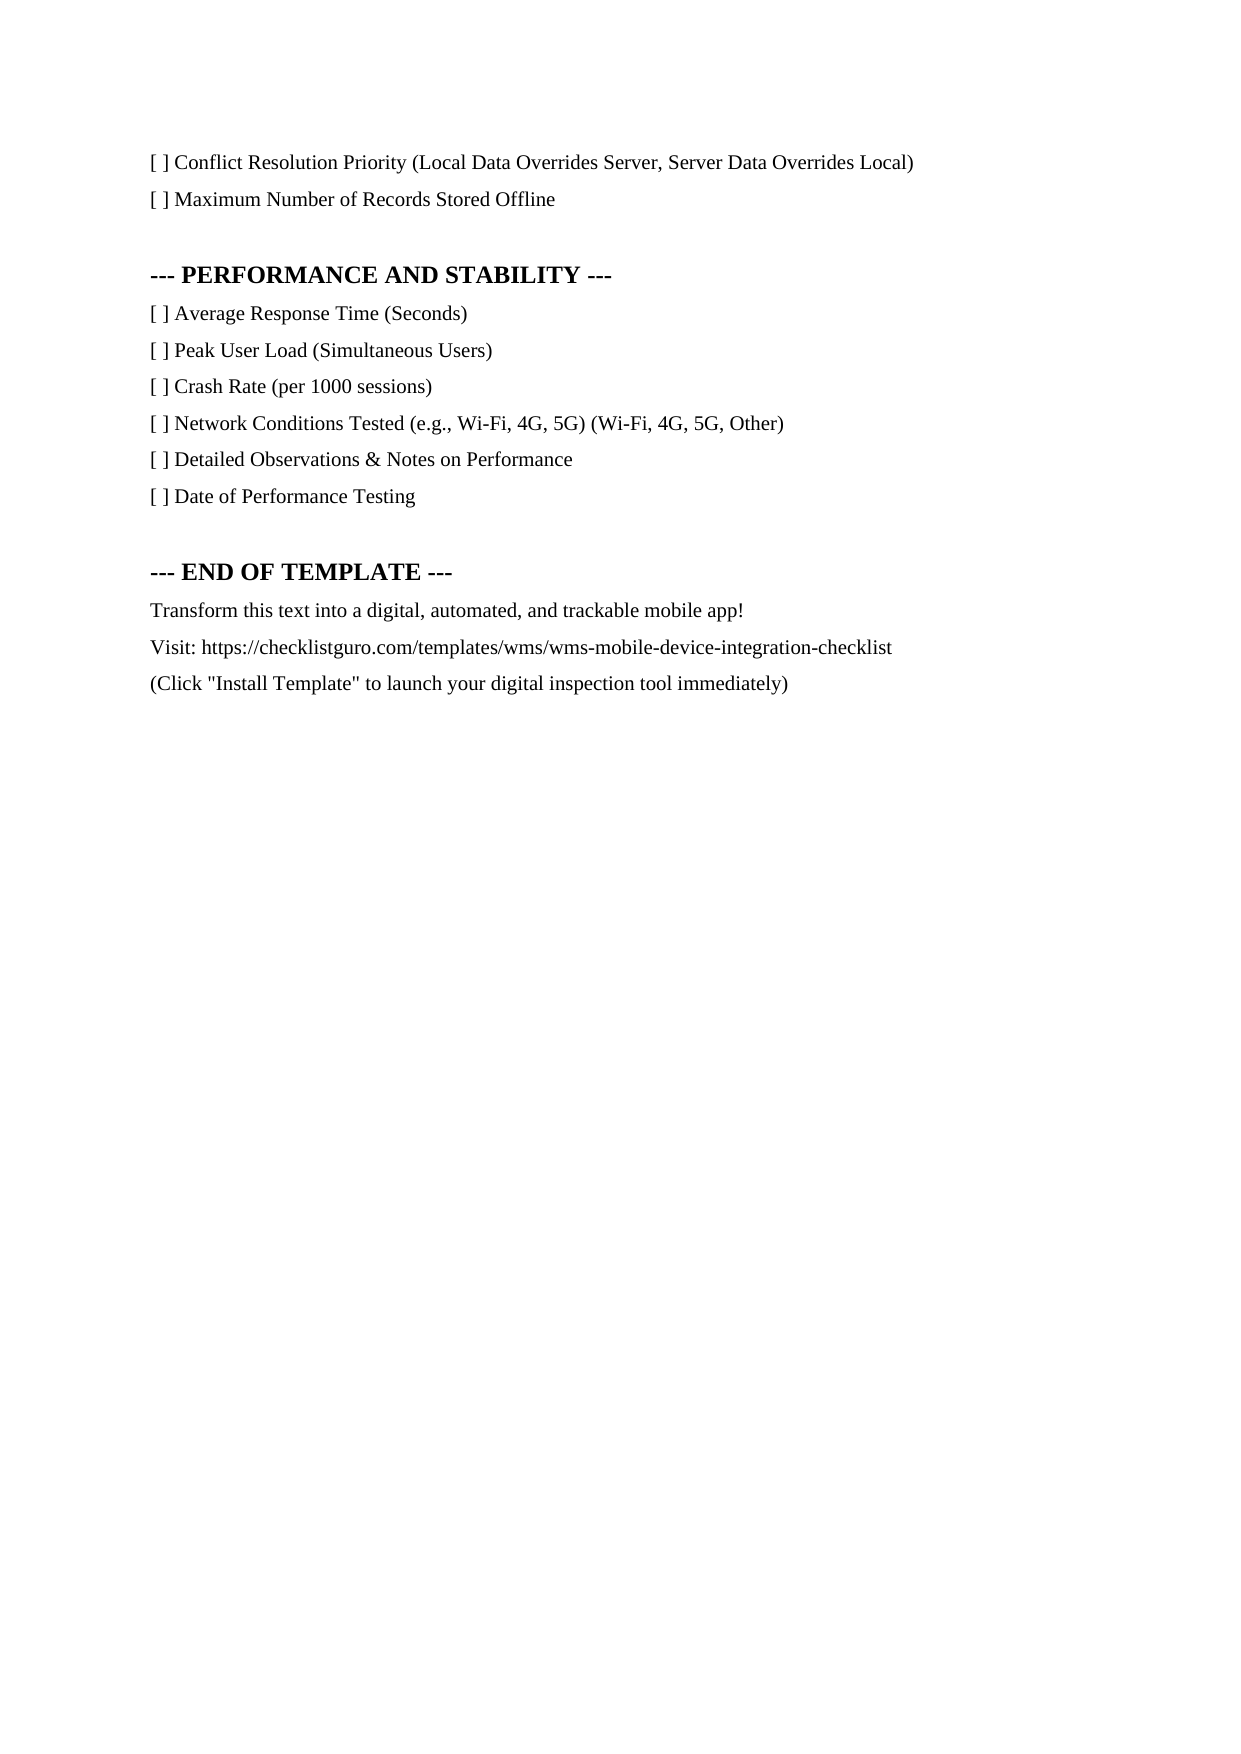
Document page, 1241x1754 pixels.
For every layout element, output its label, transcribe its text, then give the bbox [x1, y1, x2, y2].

text [ ] Date of Performance Testing [150, 484, 1090, 508]
text Transform this text into a digital, automated, and trackable mobile app! [150, 598, 1090, 622]
text (Click "Install Template" to launch your digital inspection tool immediately) [150, 671, 1090, 695]
text --- PERFORMANCE AND STABILITY --- [150, 260, 1090, 288]
text Visit: https://checklistguro.com/templates/wms/wms-mobile-device-integration-checklist [150, 635, 1090, 659]
text [ ] Maximum Number of Records Stored Offline [150, 187, 1090, 211]
text [ ] Crash Rate (per 1000 sessions) [150, 374, 1090, 398]
text [ ] Detailed Observations & Notes on Performance [150, 447, 1090, 471]
text [ ] Network Conditions Tested (e.g., Wi-Fi, 4G, 5G) (Wi-Fi, 4G, 5G, Other) [150, 411, 1090, 435]
text --- END OF TEMPLATE --- [150, 557, 1090, 586]
text [ ] Peak User Load (Simultaneous Users) [150, 337, 1090, 362]
text [ ] Conflict Resolution Priority (Local Data Overrides Server, Server Data Overrides Local) [150, 150, 1090, 174]
text [ ] Average Response Time (Seconds) [150, 301, 1090, 325]
